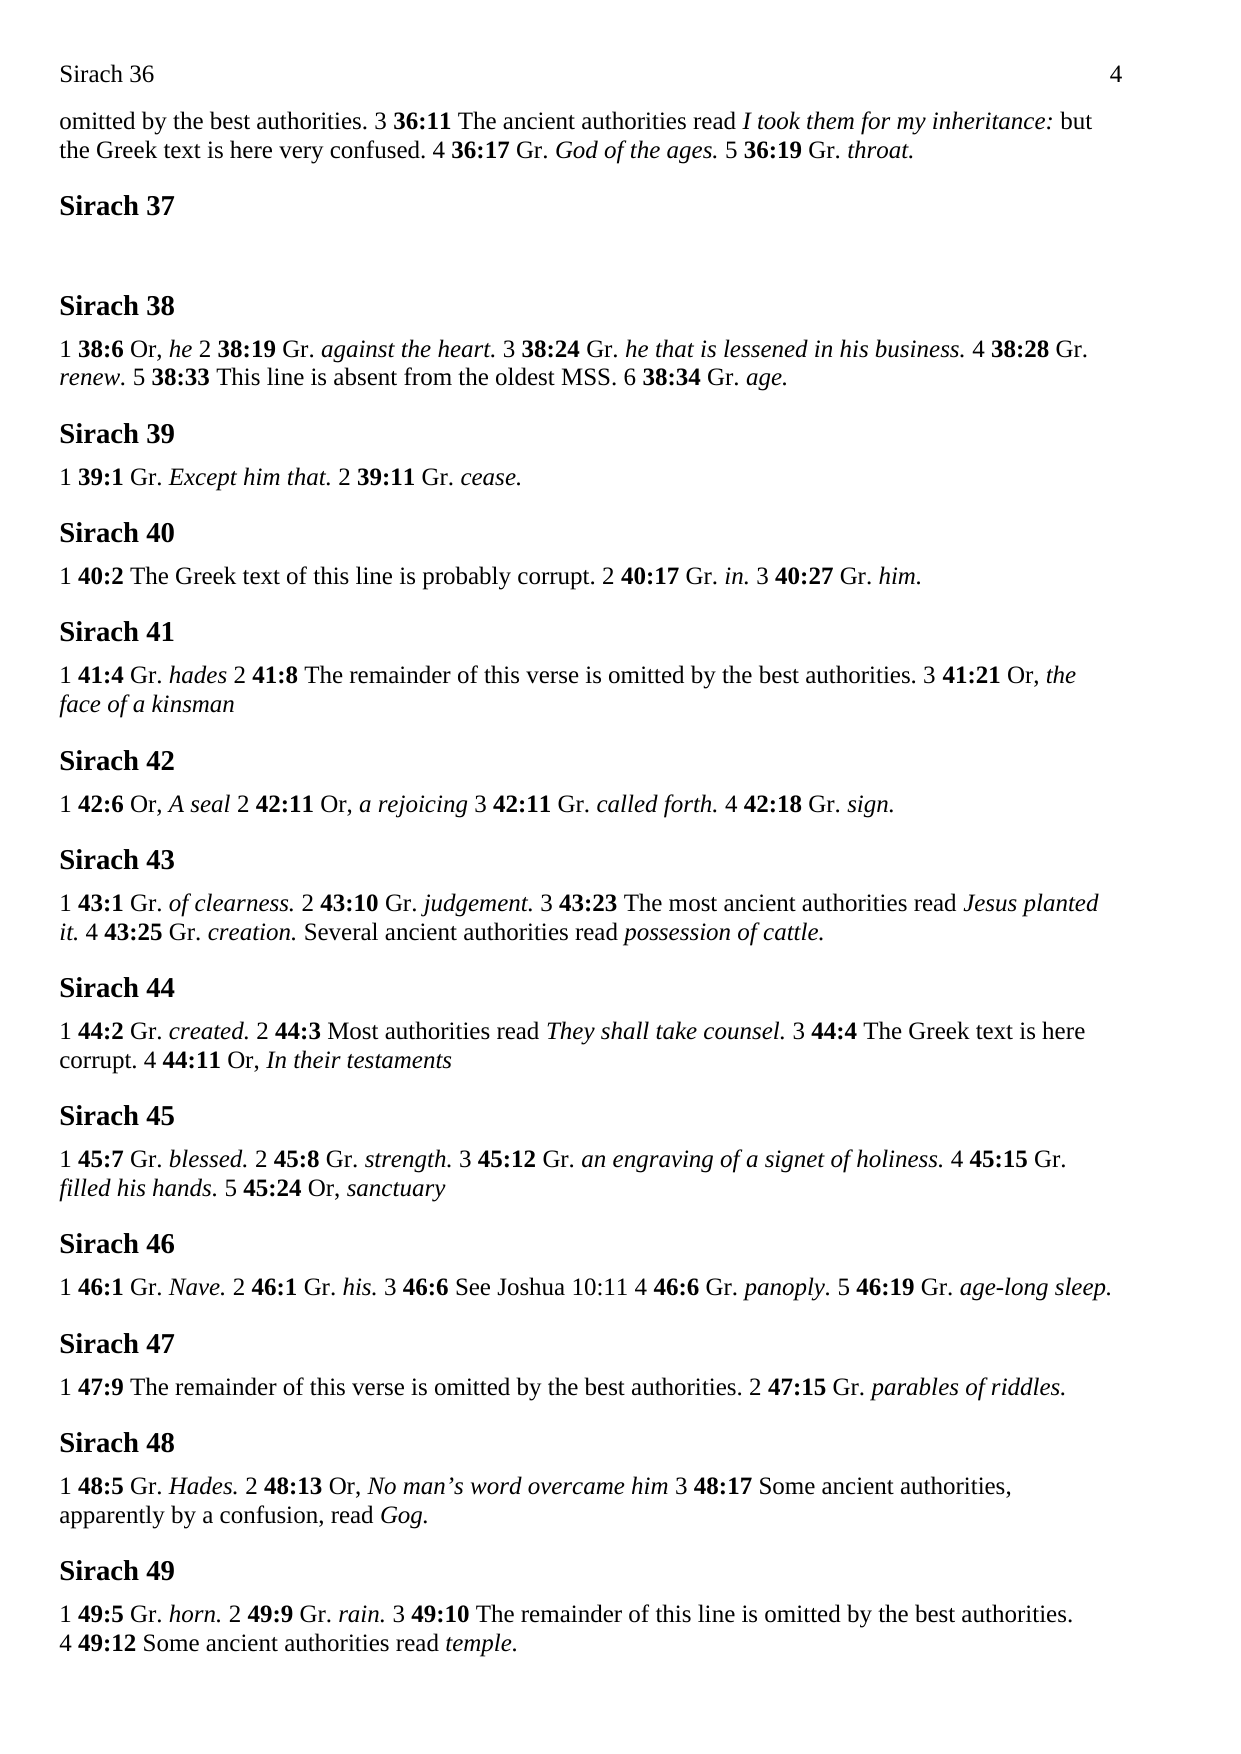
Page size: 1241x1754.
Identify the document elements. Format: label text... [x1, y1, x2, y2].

subtitle Sirach 41 [59, 615, 1122, 648]
text 1 46:1 Gr. Nave. 2 46:1 Gr. his. 3 46:6 See Joshua 10:11 4 46:6 Gr. panoply. 5 46:19 Gr. age-long sleep. [59, 1272, 1122, 1301]
text 1 48:5 Gr. Hades. 2 48:13 Or, No man’s word overcame him 3 48:17 Some ancient authorities, apparently by a confusion, read Gog. [59, 1471, 1122, 1529]
subtitle Sirach 39 [59, 416, 1122, 449]
subtitle Sirach 43 [59, 842, 1122, 876]
subtitle Sirach 48 [59, 1426, 1122, 1459]
subtitle Sirach 45 [59, 1099, 1122, 1132]
subtitle Sirach 40 [59, 516, 1122, 549]
subtitle Sirach 49 [59, 1554, 1122, 1587]
text 1 49:5 Gr. horn. 2 49:9 Gr. rain. 3 49:10 The remainder of this line is omitted by the best authorities. 4 49:12 Some ancient authorities read temple. [59, 1599, 1122, 1657]
text omitted by the best authorities. 3 36:11 The ancient authorities read I took them for my inheritance: but the Greek text is here very confused. 4 36:17 Gr. God of the ages. 5 36:19 Gr. throat. [59, 106, 1122, 164]
text 1 43:1 Gr. of clearness. 2 43:10 Gr. judgement. 3 43:23 The most ancient authorities read Jesus planted it. 4 43:25 Gr. creation. Several ancient authorities read possession of cattle. [59, 888, 1122, 946]
subtitle Sirach 47 [59, 1326, 1122, 1359]
text 1 47:9 The remainder of this verse is omitted by the best authorities. 2 47:15 Gr. parables of riddles. [59, 1372, 1122, 1401]
text 1 39:1 Gr. Except him that. 2 39:11 Gr. cease. [59, 462, 1122, 491]
subtitle Sirach 38 [59, 288, 1122, 321]
text 1 41:4 Gr. hades 2 41:8 The remainder of this verse is omitted by the best authorities. 3 41:21 Or, the face of a kinsman [59, 661, 1122, 718]
subtitle Sirach 37 [59, 189, 1122, 222]
subtitle Sirach 44 [59, 971, 1122, 1004]
text 1 44:2 Gr. created. 2 44:3 Most authorities read They shall take counsel. 3 44:4 The Greek text is here corrupt. 4 44:11 Or, In their testaments [59, 1016, 1122, 1074]
subtitle Sirach 42 [59, 743, 1122, 776]
text 1 45:7 Gr. blessed. 2 45:8 Gr. strength. 3 45:12 Gr. an engraving of a signet of holiness. 4 45:15 Gr. filled his hands. 5 45:24 Or, sanctuary [59, 1144, 1122, 1202]
text 1 42:6 Or, A seal 2 42:11 Or, a rejoicing 3 42:11 Gr. called forth. 4 42:18 Gr. sign. [59, 789, 1122, 817]
text 1 38:6 Or, he 2 38:19 Gr. against the heart. 3 38:24 Gr. he that is lessened in his business. 4 38:28 Gr. renew. 5 38:33 This line is absent from the oldest MSS. 6 38:34 Gr. age. [59, 334, 1122, 391]
text 1 40:2 The Greek text of this line is probably corrupt. 2 40:17 Gr. in. 3 40:27 Gr. him. [59, 561, 1122, 590]
subtitle Sirach 46 [59, 1227, 1122, 1260]
